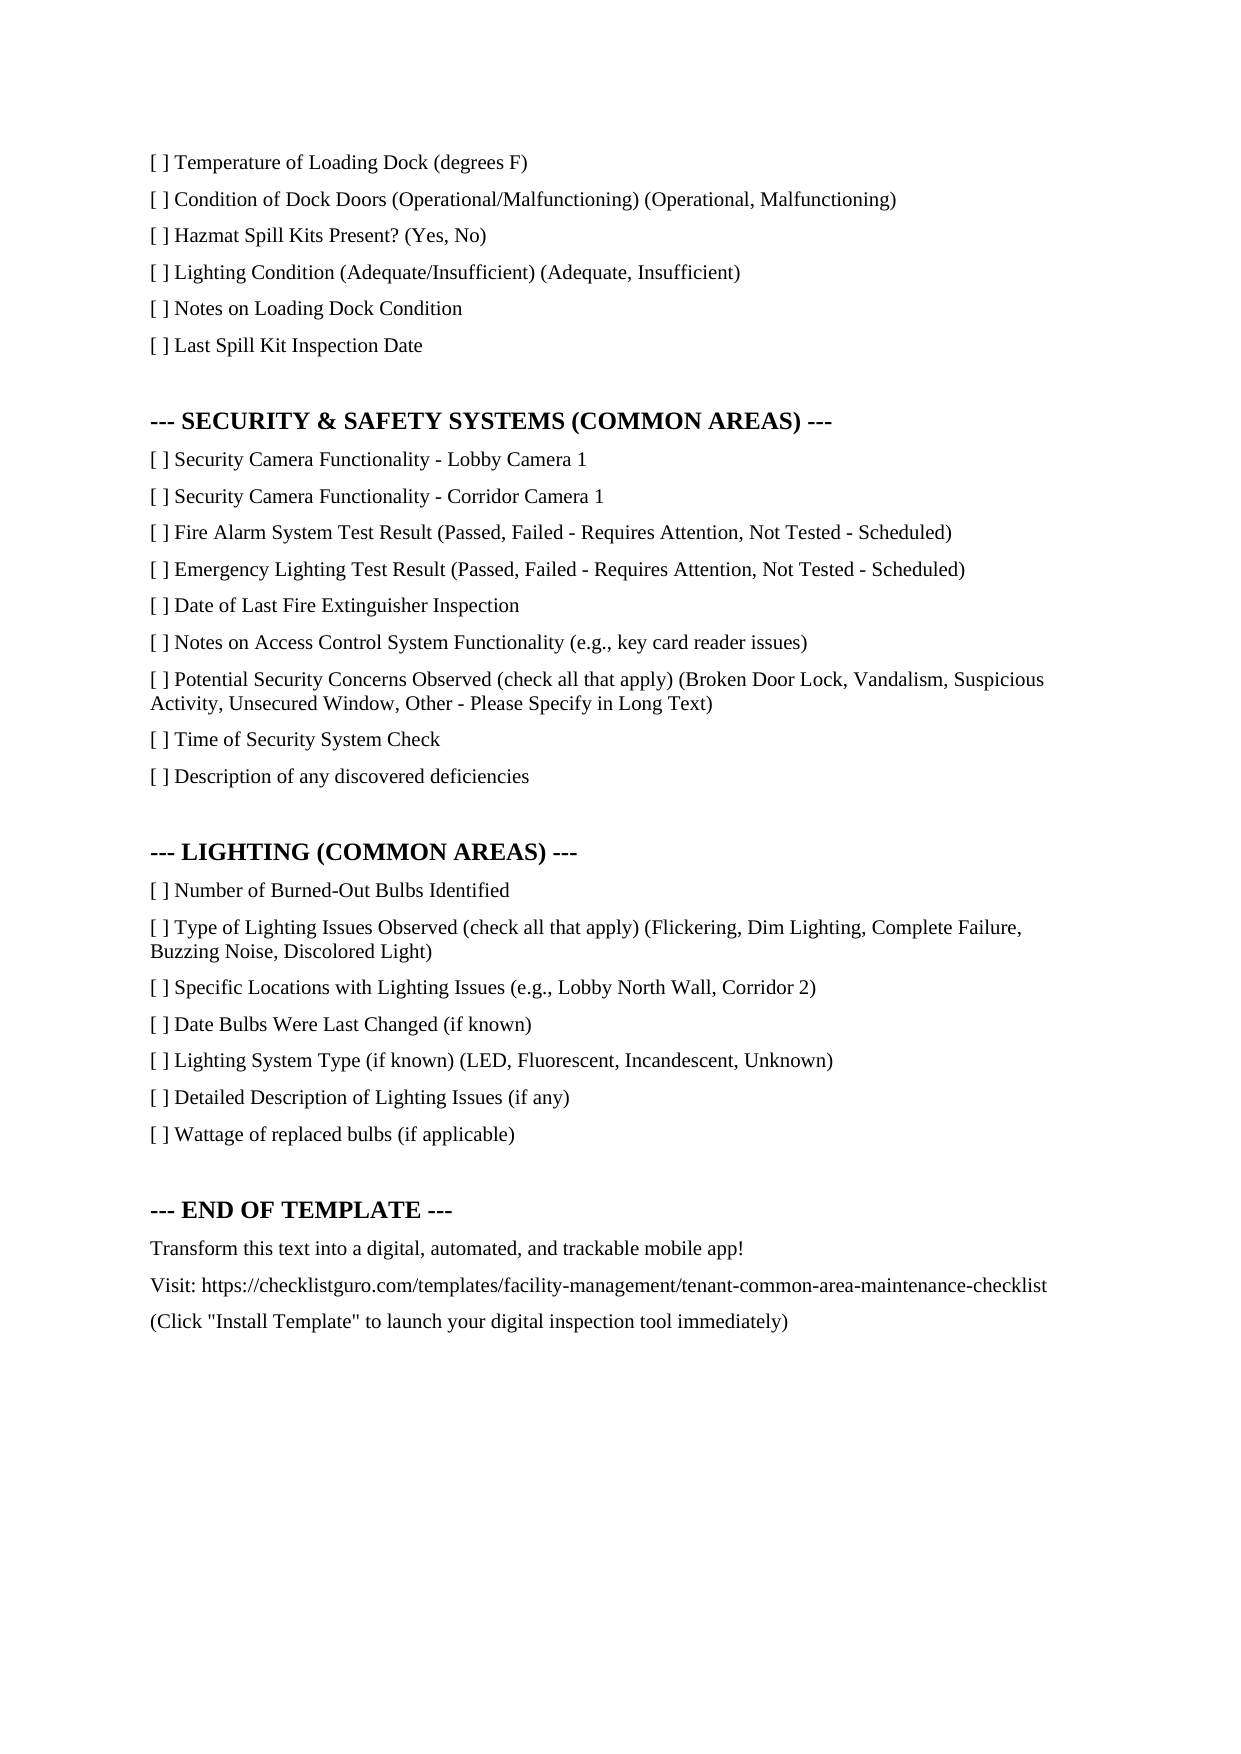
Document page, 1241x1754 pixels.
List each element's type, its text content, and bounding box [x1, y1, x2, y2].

text [ ] Fire Alarm System Test Result (Passed, Failed - Requires Attention, Not Tested - Scheduled) [150, 520, 1090, 544]
text [ ] Notes on Loading Dock Condition [150, 296, 1090, 320]
text [ ] Last Spill Kit Inspection Date [150, 333, 1090, 357]
text --- END OF TEMPLATE --- [150, 1195, 1090, 1223]
text [ ] Hazmat Spill Kits Present? (Yes, No) [150, 223, 1090, 247]
text [ ] Number of Burned-Out Bulbs Identified [150, 878, 1090, 902]
text [ ] Wattage of replaced bulbs (if applicable) [150, 1122, 1090, 1146]
text [ ] Emergency Lighting Test Result (Passed, Failed - Requires Attention, Not Tested - Scheduled) [150, 557, 1090, 581]
text [ ] Notes on Access Control System Functionality (e.g., key card reader issues) [150, 630, 1090, 654]
text [ ] Description of any discovered deficiencies [150, 764, 1090, 788]
text Transform this text into a digital, automated, and trackable mobile app! [150, 1236, 1090, 1260]
text [ ] Lighting System Type (if known) (LED, Fluorescent, Incandescent, Unknown) [150, 1048, 1090, 1072]
text (Click "Install Template" to launch your digital inspection tool immediately) [150, 1309, 1090, 1333]
text --- SECURITY & SAFETY SYSTEMS (COMMON AREAS) --- [150, 406, 1090, 435]
text [ ] Type of Lighting Issues Observed (check all that apply) (Flickering, Dim Lighting, Complete Failure, Buzzing Noise, Discolored Light) [150, 915, 1090, 963]
text [ ] Temperature of Loading Dock (degrees F) [150, 150, 1090, 174]
text Visit: https://checklistguro.com/templates/facility-management/tenant-common-area-maintenance-checklist [150, 1272, 1090, 1297]
text --- LIGHTING (COMMON AREAS) --- [150, 837, 1090, 866]
text [ ] Detailed Description of Lighting Issues (if any) [150, 1085, 1090, 1109]
text [ ] Condition of Dock Doors (Operational/Malfunctioning) (Operational, Malfunctioning) [150, 187, 1090, 211]
text [ ] Specific Locations with Lighting Issues (e.g., Lobby North Wall, Corridor 2) [150, 975, 1090, 999]
text [ ] Security Camera Functionality - Corridor Camera 1 [150, 484, 1090, 508]
text [ ] Lighting Condition (Adequate/Insufficient) (Adequate, Insufficient) [150, 260, 1090, 284]
text [ ] Security Camera Functionality - Lobby Camera 1 [150, 447, 1090, 471]
text [ ] Time of Security System Check [150, 727, 1090, 751]
text [ ] Date of Last Fire Extinguisher Inspection [150, 593, 1090, 617]
text [ ] Potential Security Concerns Observed (check all that apply) (Broken Door Lock, Vandalism, Suspicious Activity, Unsecured Window, Other - Please Specify in Long Text) [150, 667, 1090, 715]
text [ ] Date Bulbs Were Last Changed (if known) [150, 1012, 1090, 1036]
